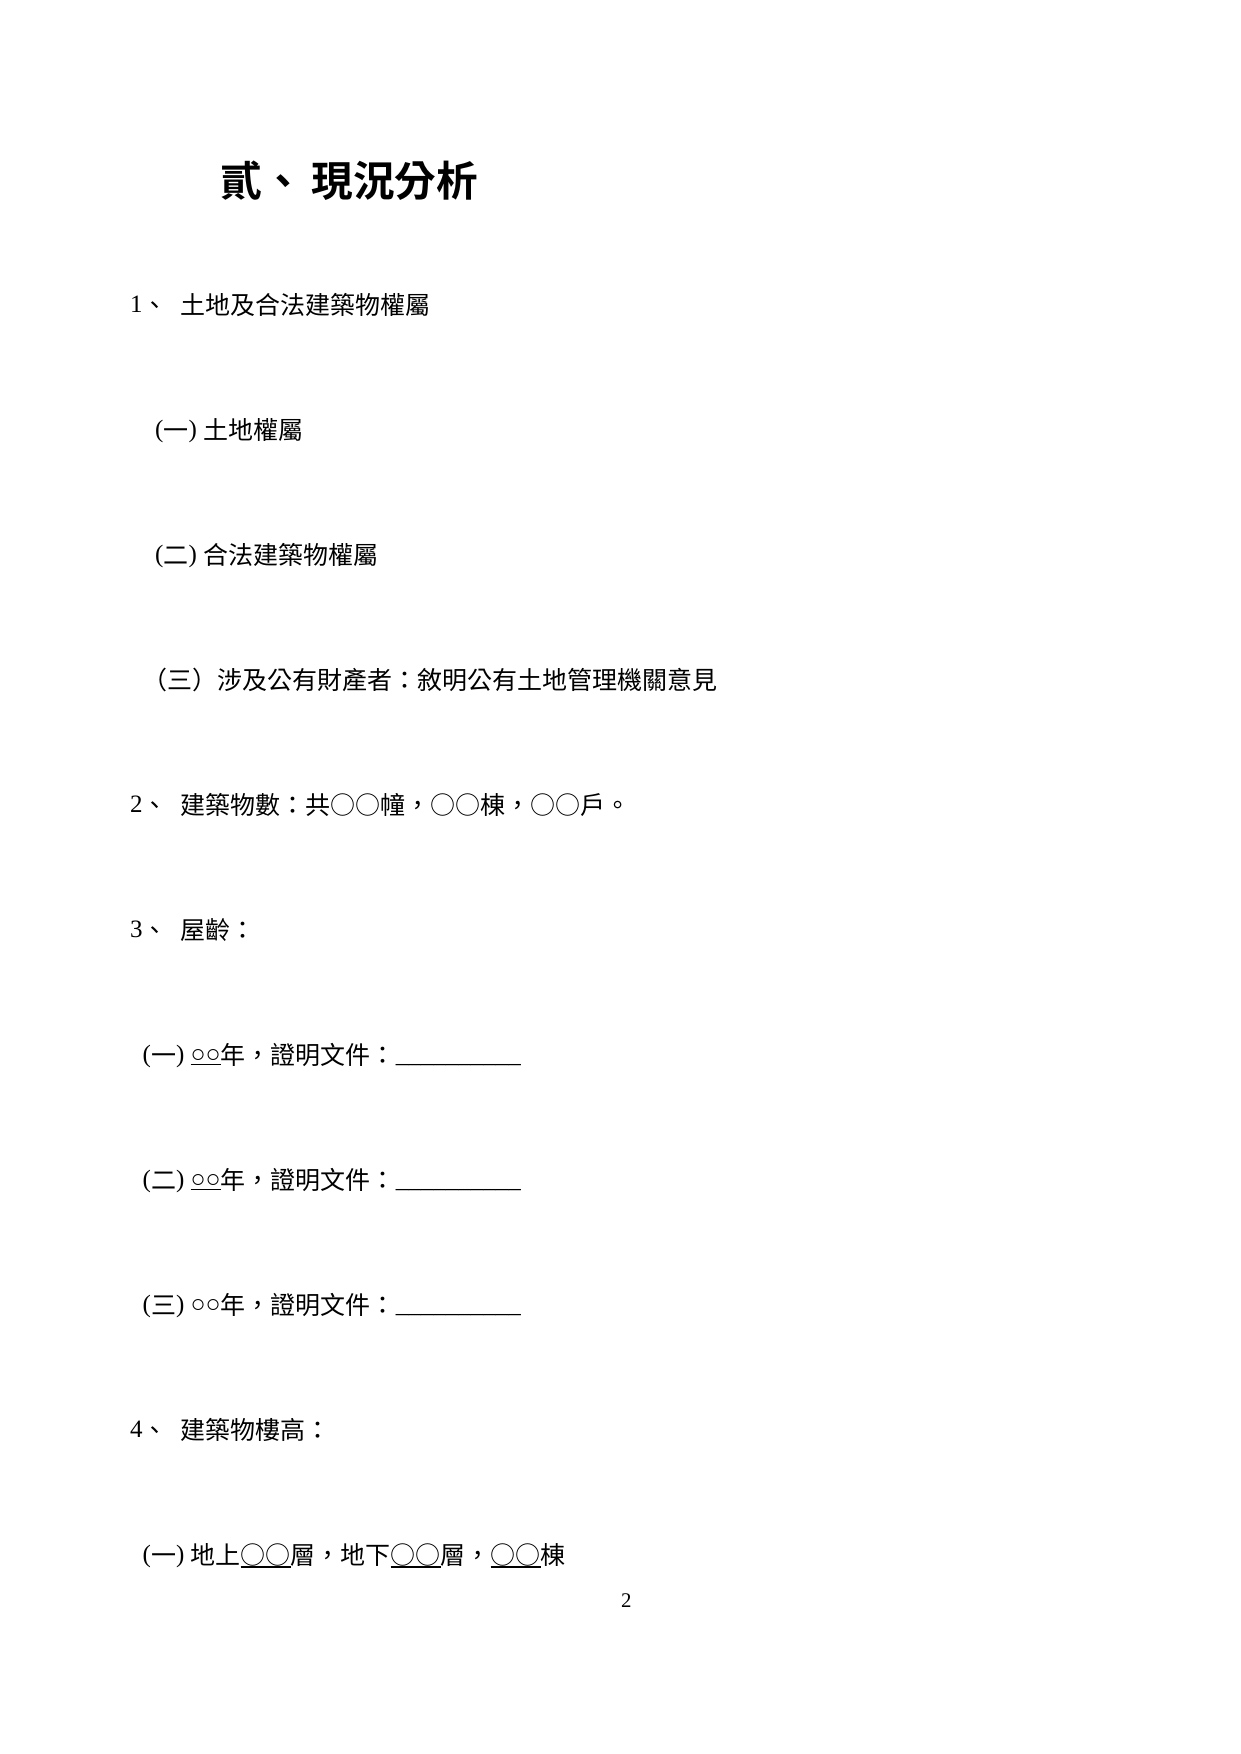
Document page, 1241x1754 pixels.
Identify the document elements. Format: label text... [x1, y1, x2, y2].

list 建築物樓高： [130, 1387, 1097, 1449]
text (三) ○○年，證明文件：__________ [130, 1262, 1097, 1324]
list 土地及合法建築物權屬 [130, 262, 1097, 324]
text (一) 地上○○層，地下○○層，○○棟 [130, 1512, 1097, 1574]
text (­二) 合法建築物權屬 [130, 512, 1097, 574]
list 屋齡： [130, 887, 1097, 949]
text (一) ○○年，證明文件：__________ [130, 1012, 1097, 1074]
list 建築物數：共○○幢，○○棟，○○戶。 [130, 762, 1097, 824]
subtitle 現況分析 [221, 137, 1122, 199]
text （三）涉及公有財產者：敘明公有土地管理機關意見 [130, 637, 1097, 699]
text (一) 土地權屬 [130, 387, 1097, 449]
text (二) ○○年，證明文件：__________ [130, 1137, 1097, 1199]
